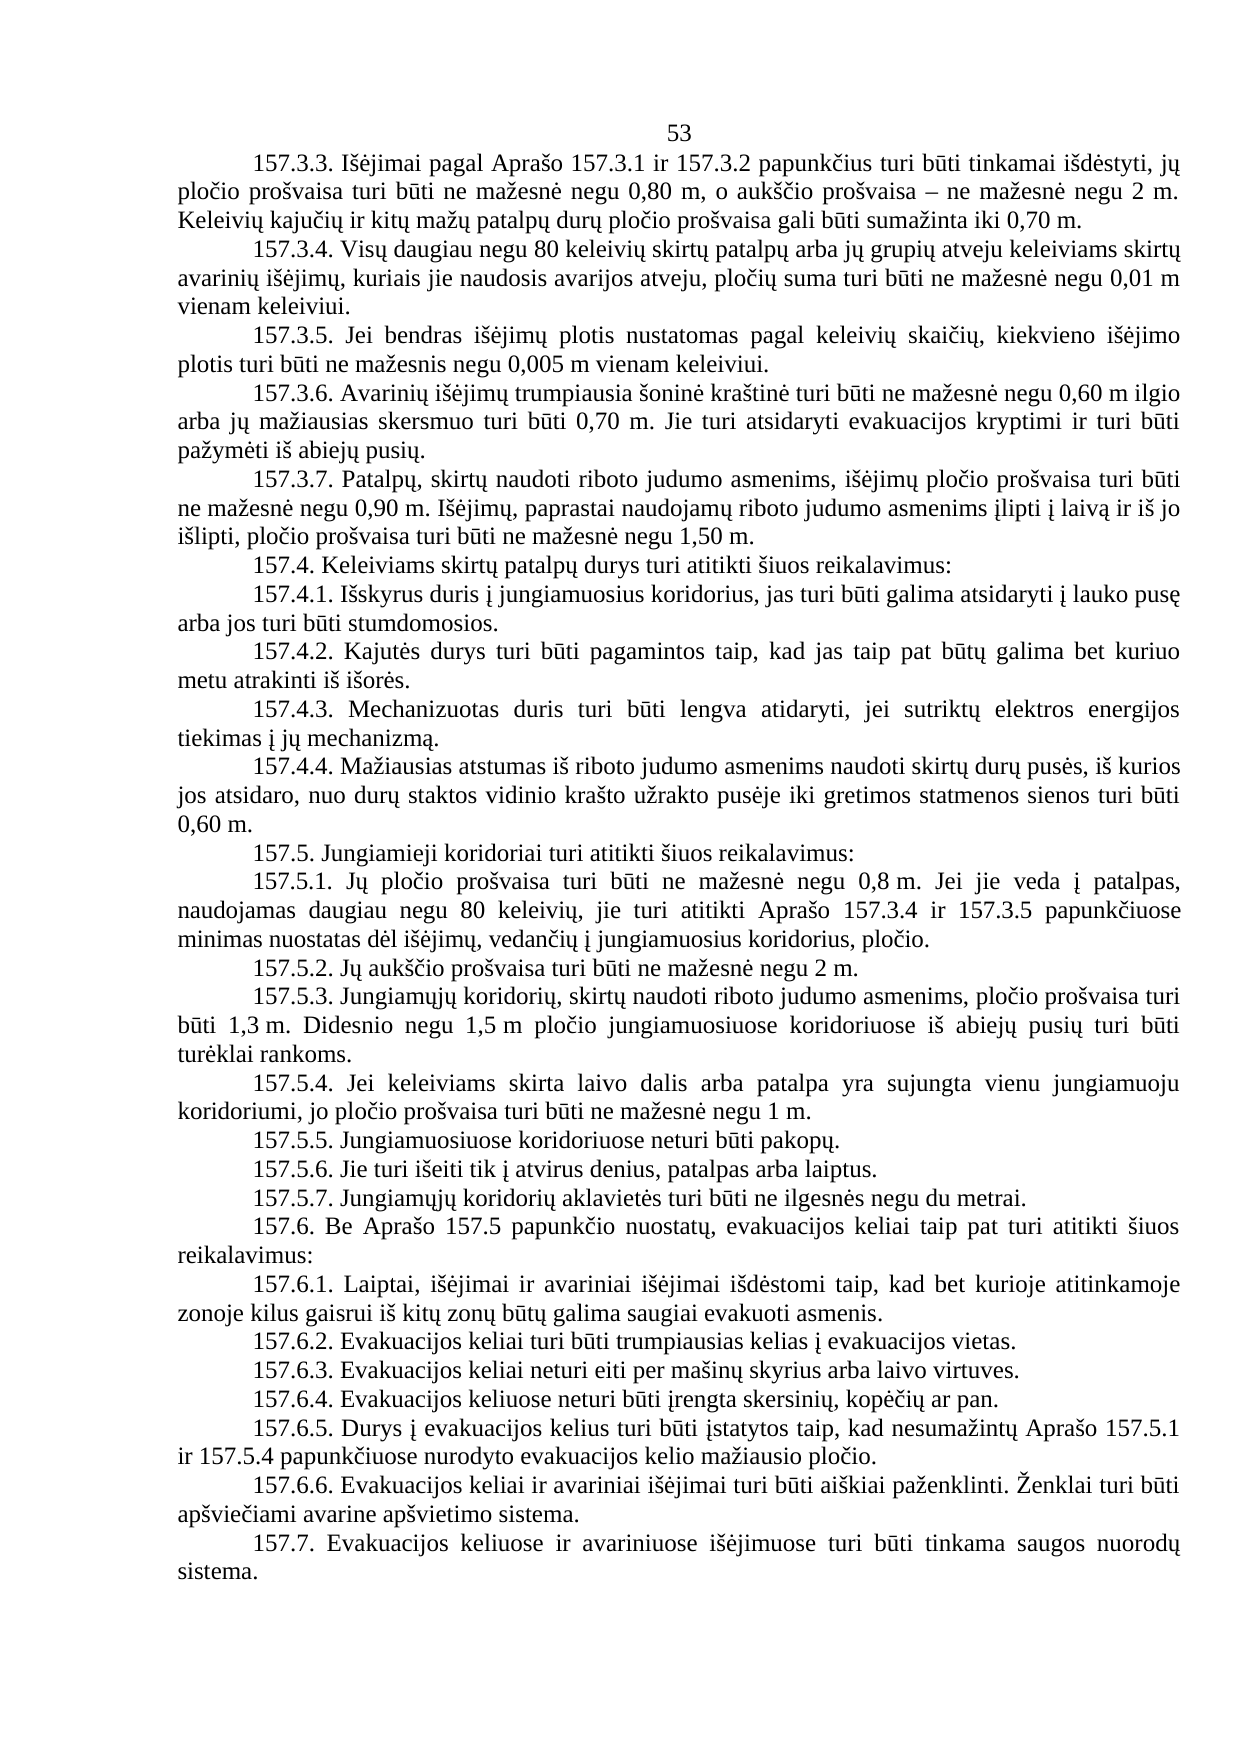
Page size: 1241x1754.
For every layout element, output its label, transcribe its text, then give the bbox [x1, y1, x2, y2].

text 157.6.1. Laiptai, išėjimai ir avariniai išėjimai išdėstomi taip, kad bet kurioje atitinkamoje zonoje kilus gaisrui iš kitų zonų būtų galima saugiai evakuoti asmenis. [177, 1269, 1181, 1326]
text 157.6.3. Evakuacijos keliai neturi eiti per mašinų skyrius arba laivo virtuves. [177, 1355, 1181, 1384]
text 157.3.7. Patalpų, skirtų naudoti riboto judumo asmenims, išėjimų pločio prošvaisa turi būti ne mažesnė negu 0,90 m. Išėjimų, paprastai naudojamų riboto judumo asmenims įlipti į laivą ir iš jo išlipti, pločio prošvaisa turi būti ne mažesnė negu 1,50 m. [177, 464, 1181, 550]
text 157.4.1. Išskyrus duris į jungiamuosius koridorius, jas turi būti galima atsidaryti į lauko pusę arba jos turi būti stumdomosios. [177, 579, 1181, 636]
text 157.5.1. Jų pločio prošvaisa turi būti ne mažesnė negu 0,8 m. Jei jie veda į patalpas, naudojamas daugiau negu 80 keleivių, jie turi atitikti Aprašo 157.3.4 ir 157.3.5 papunkčiuose minimas nuostatas dėl išėjimų, vedančių į jungiamuosius koridorius, pločio. [177, 866, 1181, 953]
text 157.6.6. Evakuacijos keliai ir avariniai išėjimai turi būti aiškiai paženklinti. Ženklai turi būti apšviečiami avarine apšvietimo sistema. [177, 1470, 1181, 1528]
text 157.3.4. Visų daugiau negu 80 keleivių skirtų patalpų arba jų grupių atveju keleiviams skirtų avarinių išėjimų, kuriais jie naudosis avarijos atveju, pločių suma turi būti ne mažesnė negu 0,01 m vienam keleiviui. [177, 234, 1181, 320]
text 157.4.2. Kajutės durys turi būti pagamintos taip, kad jas taip pat būtų galima bet kuriuo metu atrakinti iš išorės. [177, 636, 1181, 694]
text 157.3.3. Išėjimai pagal Aprašo 157.3.1 ir 157.3.2 papunkčius turi būti tinkamai išdėstyti, jų pločio prošvaisa turi būti ne mažesnė negu 0,80 m, o aukščio prošvaisa – ne mažesnė negu 2 m. Keleivių kajučių ir kitų mažų patalpų durų pločio prošvaisa gali būti sumažinta iki 0,70 m. [177, 148, 1181, 234]
text 157.3.6. Avarinių išėjimų trumpiausia šoninė kraštinė turi būti ne mažesnė negu 0,60 m ilgio arba jų mažiausias skersmuo turi būti 0,70 m. Jie turi atsidaryti evakuacijos kryptimi ir turi būti pažymėti iš abiejų pusių. [177, 378, 1181, 464]
text 157.6.2. Evakuacijos keliai turi būti trumpiausias kelias į evakuacijos vietas. [177, 1326, 1181, 1355]
text 157.5.4. Jei keleiviams skirta laivo dalis arba patalpa yra sujungta vienu jungiamuoju koridoriumi, jo pločio prošvaisa turi būti ne mažesnė negu 1 m. [177, 1068, 1181, 1125]
text 157.5.5. Jungiamuosiuose koridoriuose neturi būti pakopų. [177, 1125, 1181, 1154]
text 157.4.3. Mechanizuotas duris turi būti lengva atidaryti, jei sutriktų elektros energijos tiekimas į jų mechanizmą. [177, 694, 1181, 751]
text 157.5.2. Jų aukščio prošvaisa turi būti ne mažesnė negu 2 m. [177, 953, 1181, 981]
text 157.4. Keleiviams skirtų patalpų durys turi atitikti šiuos reikalavimus: [177, 550, 1181, 579]
text 157.7. Evakuacijos keliuose ir avariniuose išėjimuose turi būti tinkama saugos nuorodų sistema. [177, 1528, 1181, 1585]
text 157.6.4. Evakuacijos keliuose neturi būti įrengta skersinių, kopėčių ar pan. [177, 1384, 1181, 1413]
text 157.5.7. Jungiamųjų koridorių aklavietės turi būti ne ilgesnės negu du metrai. [177, 1183, 1181, 1211]
text 157.6. Be Aprašo 157.5 papunkčio nuostatų, evakuacijos keliai taip pat turi atitikti šiuos reikalavimus: [177, 1211, 1181, 1269]
text 157.5. Jungiamieji koridoriai turi atitikti šiuos reikalavimus: [177, 838, 1181, 866]
text 157.5.6. Jie turi išeiti tik į atvirus denius, patalpas arba laiptus. [177, 1154, 1181, 1183]
text 157.5.3. Jungiamųjų koridorių, skirtų naudoti riboto judumo asmenims, pločio prošvaisa turi būti 1,3 m. Didesnio negu 1,5 m pločio jungiamuosiuose koridoriuose iš abiejų pusių turi būti turėklai rankoms. [177, 981, 1181, 1068]
text 157.3.5. Jei bendras išėjimų plotis nustatomas pagal keleivių skaičių, kiekvieno išėjimo plotis turi būti ne mažesnis negu 0,005 m vienam keleiviui. [177, 320, 1181, 378]
text 157.6.5. Durys į evakuacijos kelius turi būti įstatytos taip, kad nesumažintų Aprašo 157.5.1 ir 157.5.4 papunkčiuose nurodyto evakuacijos kelio mažiausio pločio. [177, 1413, 1181, 1470]
text 157.4.4. Mažiausias atstumas iš riboto judumo asmenims naudoti skirtų durų pusės, iš kurios jos atsidaro, nuo durų staktos vidinio krašto užrakto pusėje iki gretimos statmenos sienos turi būti 0,60 m. [177, 751, 1181, 838]
